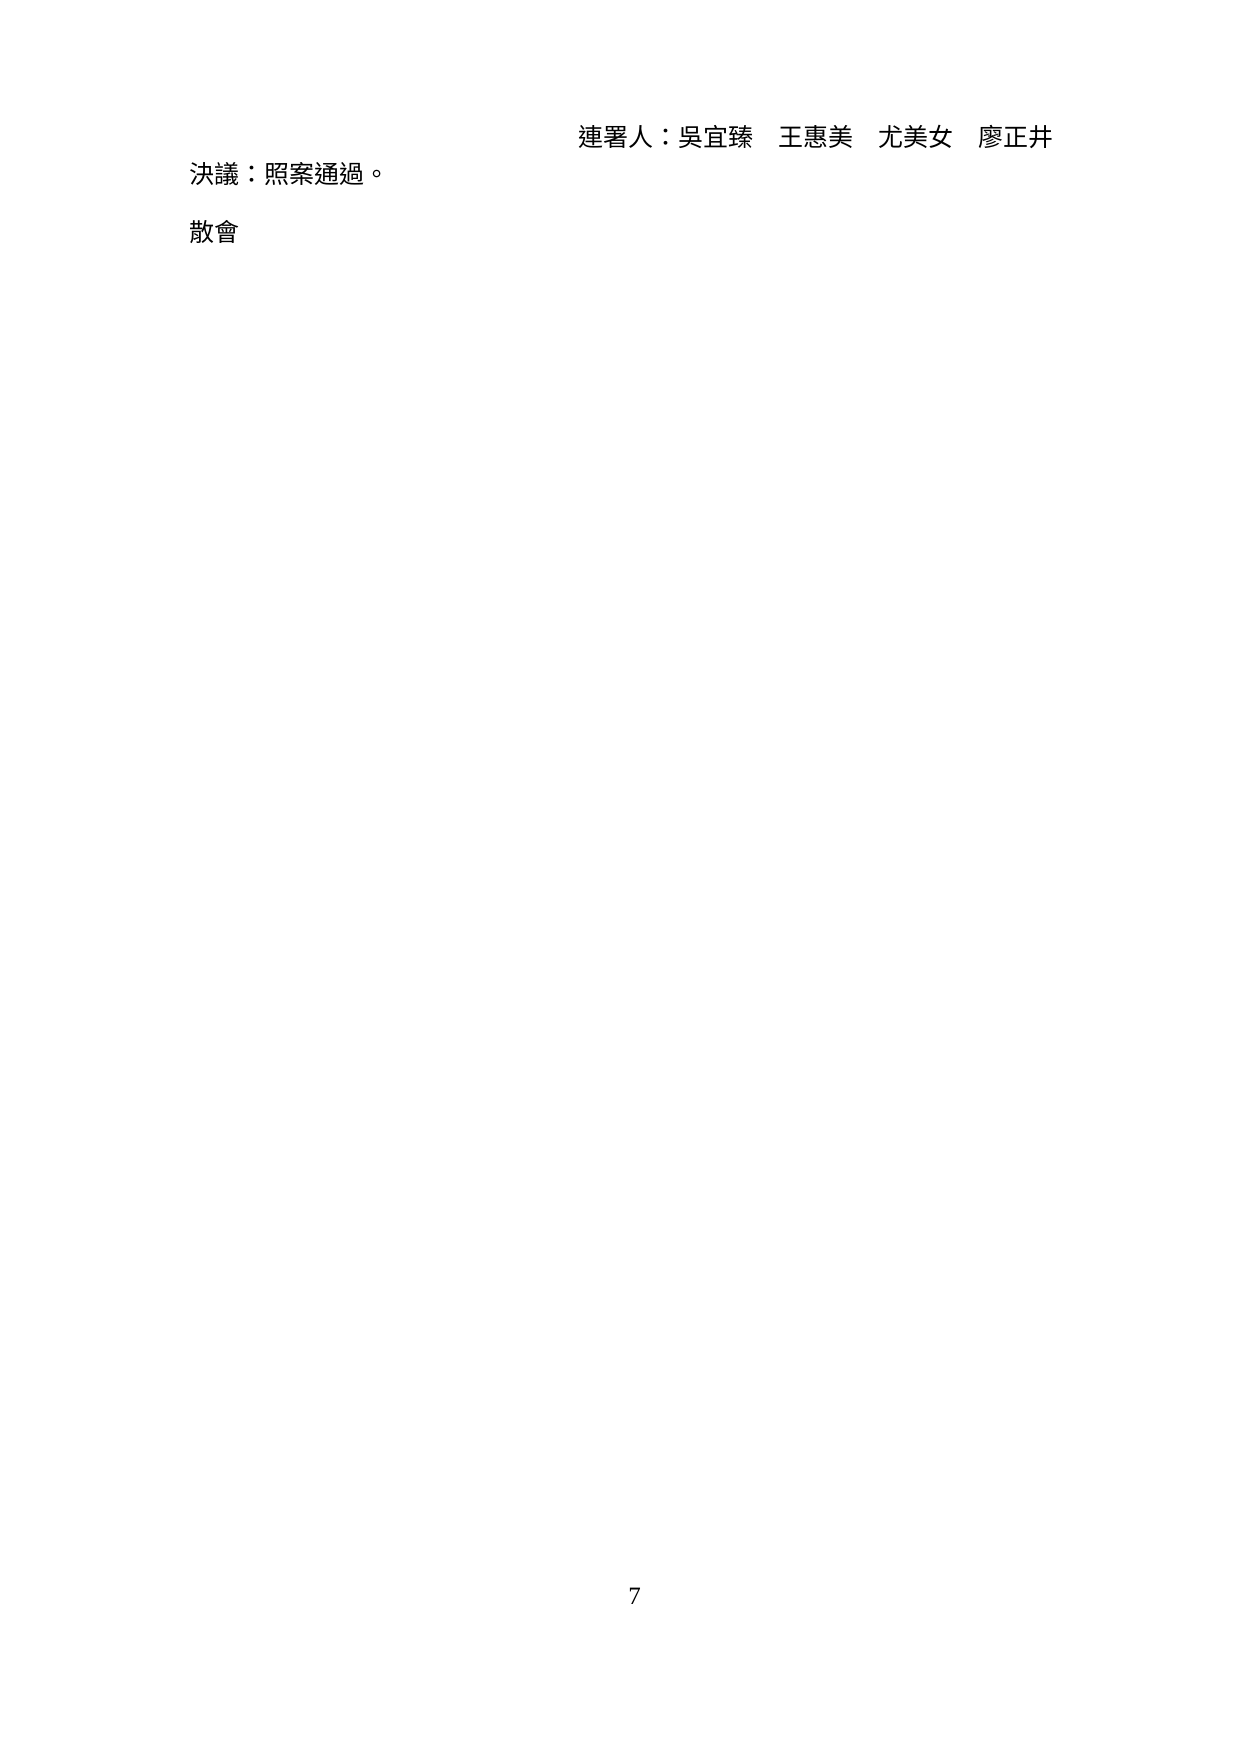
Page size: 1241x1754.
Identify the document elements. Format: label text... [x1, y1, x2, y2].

text 決議：照案通過。 [189, 154, 1079, 191]
text 連署人：吳宜臻 王惠美 尤美女 廖正井 [224, 116, 1079, 154]
text 散會 [189, 211, 1079, 248]
